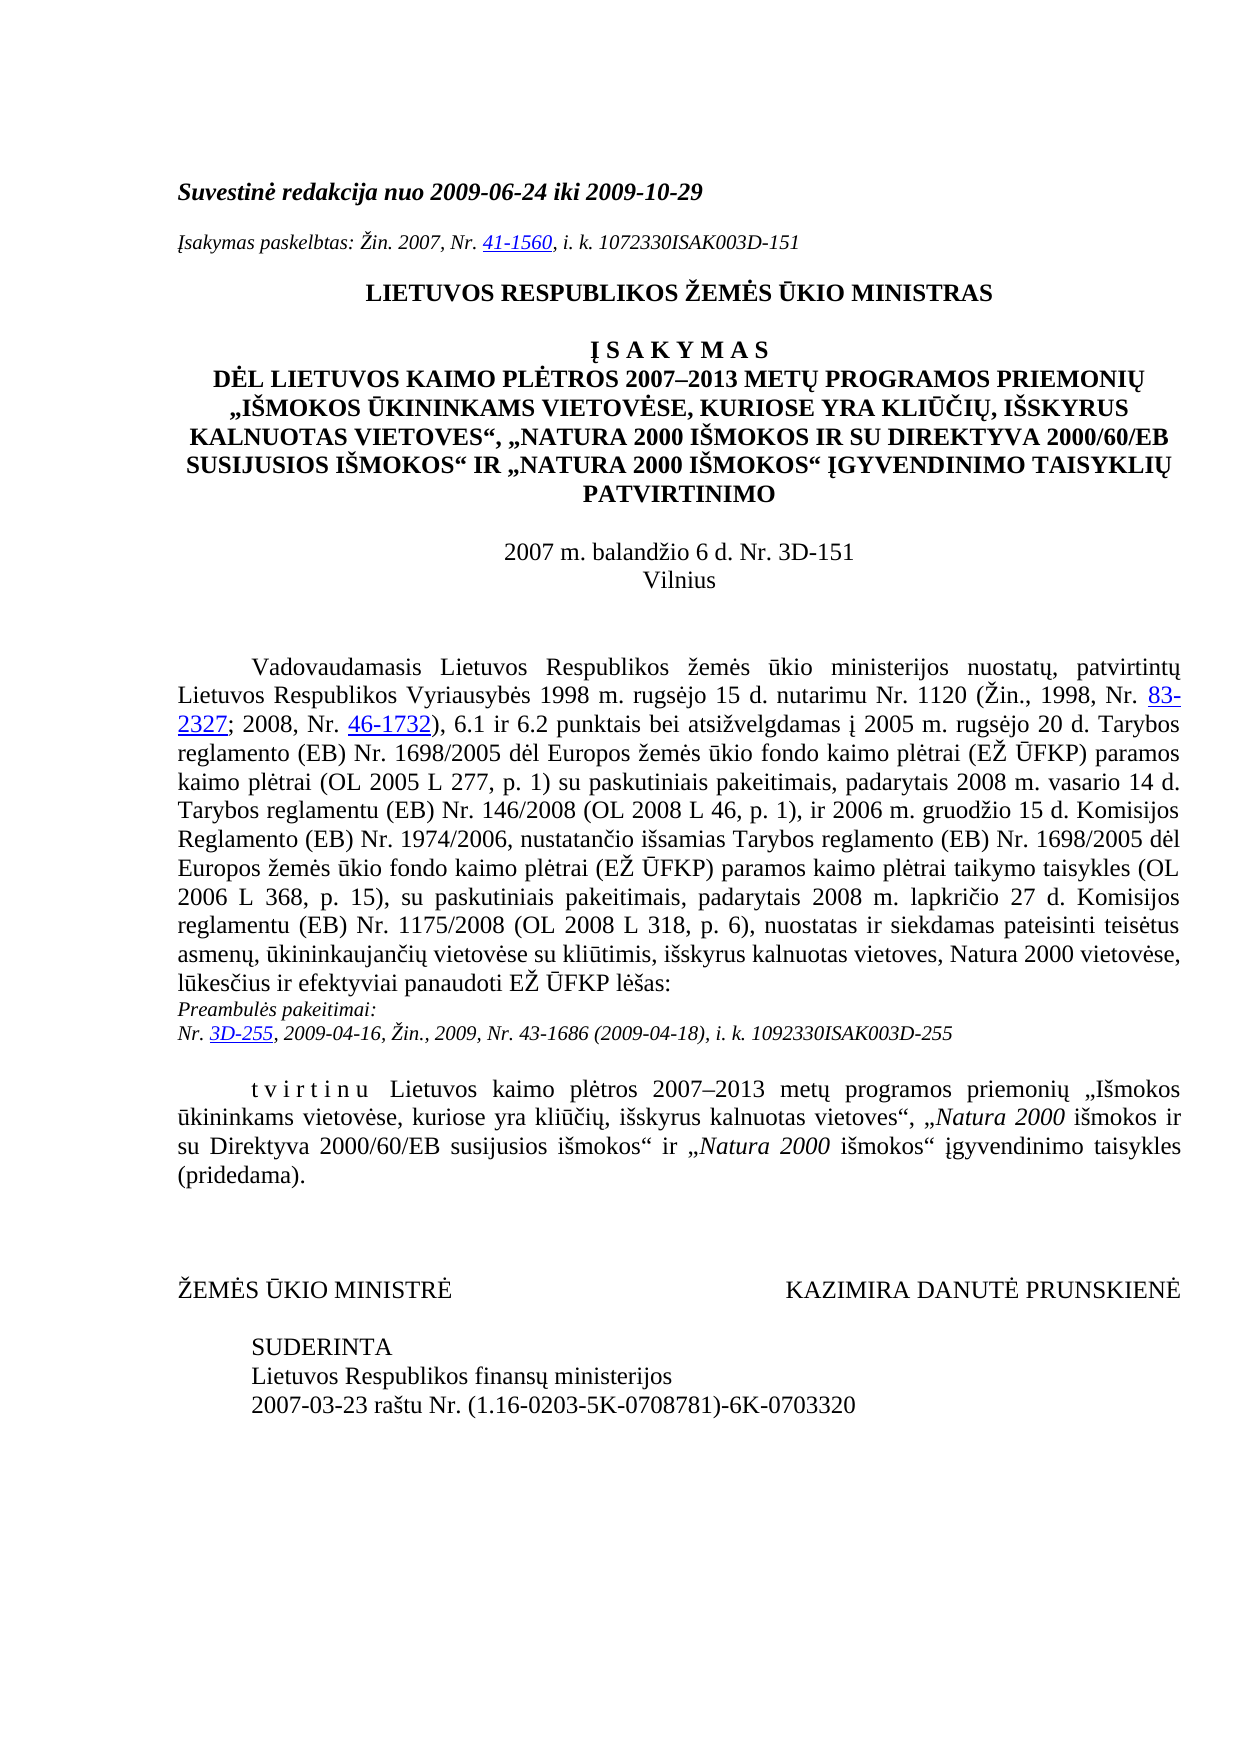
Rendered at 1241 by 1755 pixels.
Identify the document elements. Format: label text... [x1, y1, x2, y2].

text DĖL LIETUVOS KAIMO PLĖTROS 2007–2013 METŲ PROGRAMOS PRIEMONIŲ „IŠMOKOS ŪKININKAMS VIETOVĖSE, KURIOSE YRA KLIŪČIŲ, IŠSKYRUS KALNUOTAS VIETOVES“, „NATURA 2000 IŠMOKOS IR SU DIREKTYVA 2000/60/EB SUSIJUSIOS IŠMOKOS“ IR „NATURA 2000 IŠMOKOS“ ĮGYVENDINIMO TAISYKLIŲ PATVIRTINIMO [177, 364, 1181, 508]
text Lietuvos Respublikos finansų ministerijos [177, 1361, 1181, 1390]
text 2007 m. balandžio 6 d. Nr. 3D-151 [177, 537, 1181, 566]
text LIETUVOS RESPUBLIKOS ŽEMĖS ŪKIO MINISTRAS [177, 278, 1181, 307]
text ŽEMĖS ŪKIO MINISTRĖ KAZIMIRA DANUTĖ PRUNSKIENĖ [177, 1275, 1181, 1304]
text tvirtinu Lietuvos kaimo plėtros 2007–2013 metų programos priemonių „Išmokos ūkininkams vietovėse, kuriose yra kliūčių, išskyrus kalnuotas vietoves“, „Natura 2000 išmokos ir su Direktyva 2000/60/EB susijusios išmokos“ ir „Natura 2000 išmokos“ įgyvendinimo taisykles (pridedama). [177, 1074, 1181, 1189]
text Vadovaudamasis Lietuvos Respublikos žemės ūkio ministerijos nuostatų, patvirtintų Lietuvos Respublikos Vyriausybės 1998 m. rugsėjo 15 d. nutarimu Nr. 1120 (Žin., 1998, Nr. 83-2327; 2008, Nr. 46-1732), 6.1 ir 6.2 punktais bei atsižvelgdamas į 2005 m. rugsėjo 20 d. Tarybos reglamento (EB) Nr. 1698/2005 dėl Europos žemės ūkio fondo kaimo plėtrai (EŽ ŪFKP) paramos kaimo plėtrai (OL 2005 L 277, p. 1) su paskutiniais pakeitimais, padarytais 2008 m. vasario 14 d. Tarybos reglamentu (EB) Nr. 146/2008 (OL 2008 L 46, p. 1), ir 2006 m. gruodžio 15 d. Komisijos Reglamento (EB) Nr. 1974/2006, nustatančio išsamias Tarybos reglamento (EB) Nr. 1698/2005 dėl Europos žemės ūkio fondo kaimo plėtrai (EŽ ŪFKP) paramos kaimo plėtrai taikymo taisykles (OL 2006 L 368, p. 15), su paskutiniais pakeitimais, padarytais 2008 m. lapkričio 27 d. Komisijos reglamentu (EB) Nr. 1175/2008 (OL 2008 L 318, p. 6), nuostatas ir siekdamas pateisinti teisėtus asmenų, ūkininkaujančių vietovėse su kliūtimis, išskyrus kalnuotas vietoves, Natura 2000 vietovėse, lūkesčius ir efektyviai panaudoti EŽ ŪFKP lėšas: [177, 652, 1181, 997]
text 2007-03-23 raštu Nr. (1.16-0203-5K-0708781)-6K-0703320 [177, 1390, 1181, 1419]
text Į S A K Y M A S [177, 336, 1181, 364]
text SUDERINTA [177, 1332, 1181, 1361]
text Nr. 3D-255, 2009-04-16, Žin., 2009, Nr. 43-1686 (2009-04-18), i. k. 1092330ISAK003D-255 [177, 1021, 1181, 1045]
text Įsakymas paskelbtas: Žin. 2007, Nr. 41-1560, i. k. 1072330ISAK003D-151 [177, 230, 1181, 254]
text Suvestinė redakcija nuo 2009-06-24 iki 2009-10-29 [177, 177, 1181, 206]
text Preambulės pakeitimai: [177, 997, 1181, 1021]
text Vilnius [177, 566, 1181, 594]
